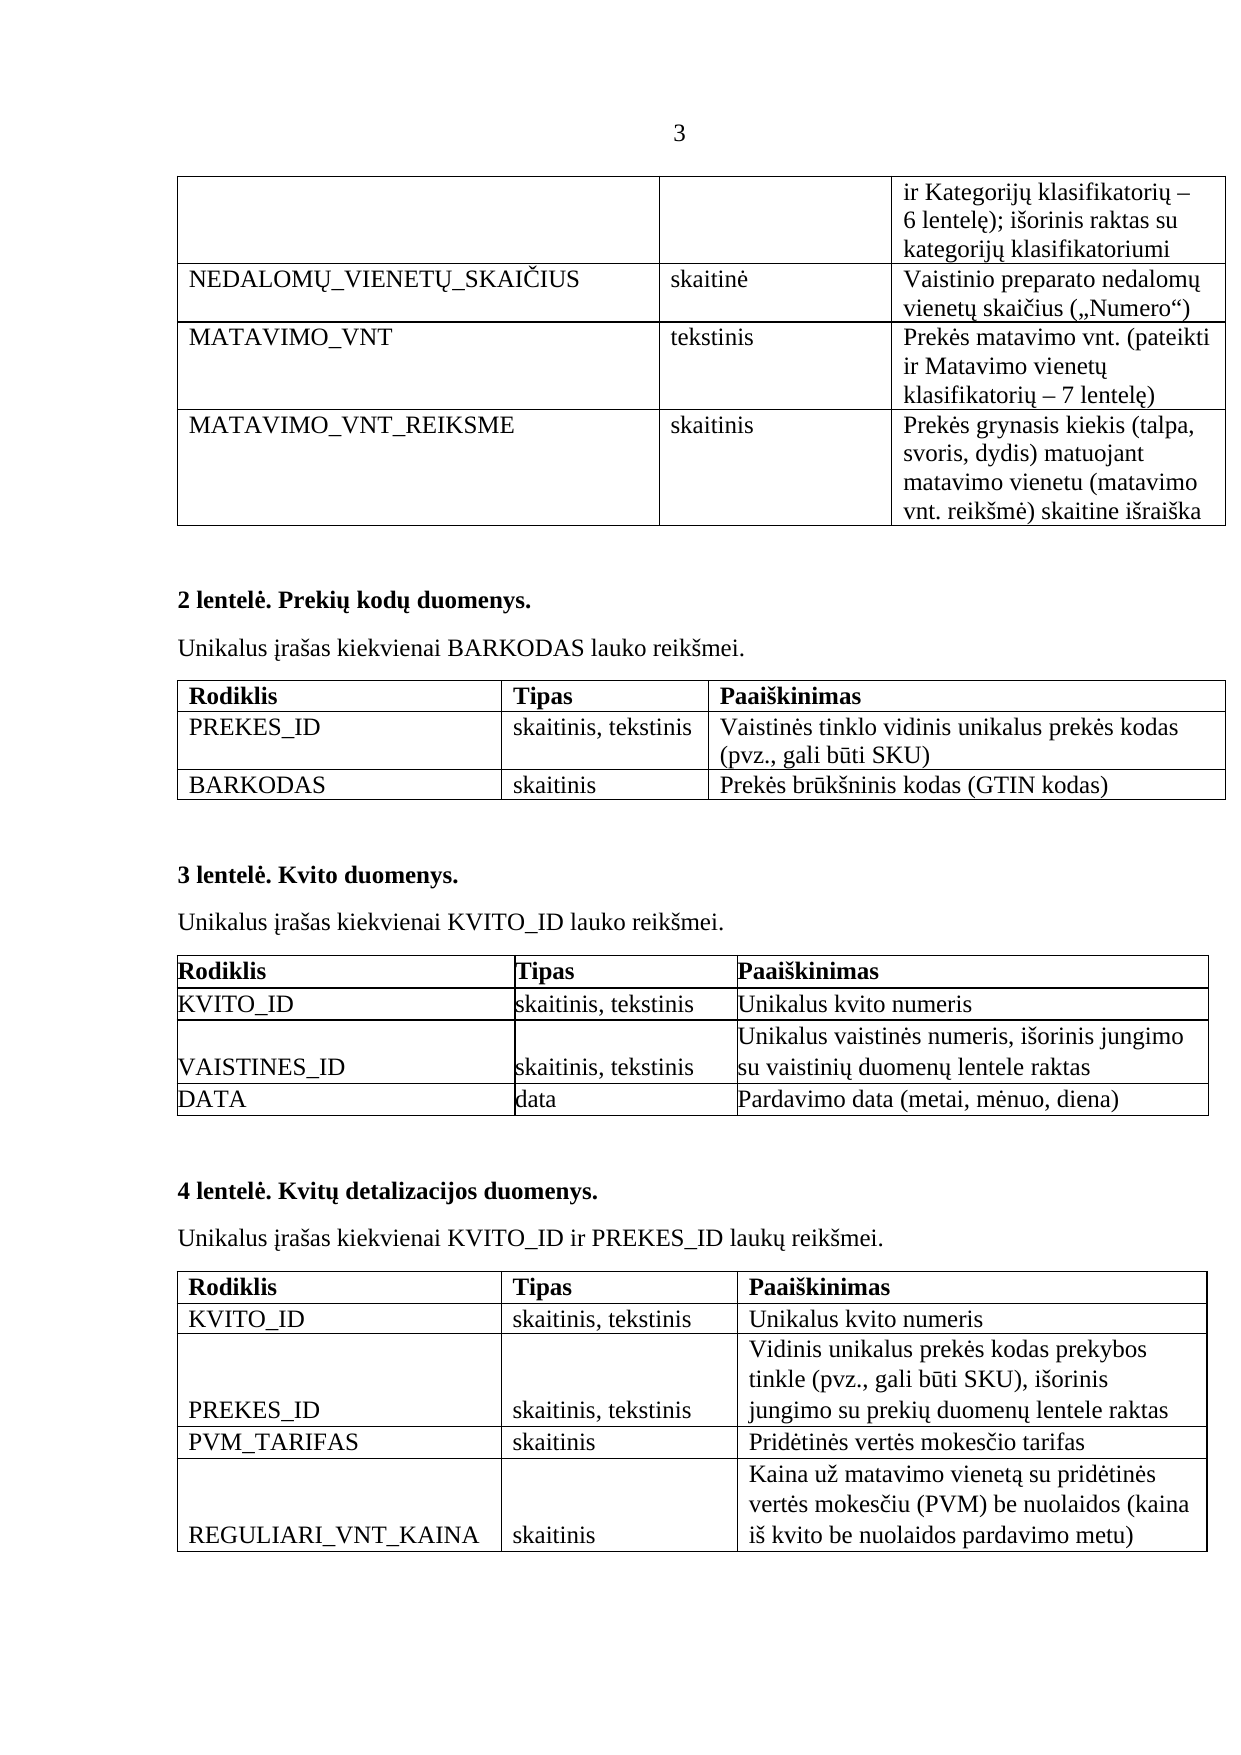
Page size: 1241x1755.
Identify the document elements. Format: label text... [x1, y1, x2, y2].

table_header Paaiškinimas [738, 956, 1208, 987]
table_cell ir Kategorijų klasifikatorių –6 lentelę); išorinis raktas su kategorijų klasifikatoriumi [892, 177, 1225, 263]
table_cell NEDALOMŲ_VIENETŲ_SKAIČIUS [178, 264, 659, 321]
table_cell skaitinis [502, 770, 708, 799]
text Unikalus įrašas kiekvienai BARKODAS lauko reikšmei. [177, 633, 1181, 662]
table_cell [178, 177, 659, 263]
table_header Tipas [502, 681, 708, 711]
table_cell Pardavimo data (metai, mėnuo, diena) [738, 1084, 1208, 1115]
table_cell DATA [178, 1084, 514, 1115]
table_header Paaiškinimas [738, 1272, 1206, 1303]
table_cell Vaistinio preparato nedalomų vienetų skaičius („Numero“) [892, 264, 1225, 321]
table_cell PVM_TARIFAS [178, 1427, 501, 1458]
table_cell BARKODAS [178, 770, 501, 799]
text Unikalus įrašas kiekvienai KVITO_ID lauko reikšmei. [177, 907, 1181, 936]
table_header Rodiklis [178, 681, 501, 711]
table_cell tekstinis [660, 323, 891, 409]
table_cell skaitinė [660, 264, 891, 321]
text Unikalus įrašas kiekvienai KVITO_ID ir PREKES_ID laukų reikšmei. [177, 1223, 1181, 1252]
table_cell Vaistinės tinklo vidinis unikalus prekės kodas (pvz., gali būti SKU) [709, 712, 1225, 769]
table_cell MATAVIMO_VNT_REIKSME [178, 410, 659, 525]
table_cell skaitinis, tekstinis [516, 1021, 737, 1082]
table_cell REGULIARI_VNT_KAINA [178, 1459, 501, 1551]
table_cell Prekės brūkšninis kodas (GTIN kodas) [709, 770, 1225, 799]
table_cell Prekės matavimo vnt. (pateikti ir Matavimo vienetų klasifikatorių – 7 lentelę) [892, 323, 1225, 409]
table_cell data [516, 1084, 737, 1115]
table_cell KVITO_ID [178, 989, 514, 1019]
table_cell skaitinis, tekstinis [516, 989, 737, 1019]
table_header Tipas [516, 956, 737, 987]
table_cell PREKES_ID [178, 1334, 501, 1426]
table_cell KVITO_ID [178, 1304, 501, 1333]
table_cell Vidinis unikalus prekės kodas prekybos tinkle (pvz., gali būti SKU), išorinis jungimo su prekių duomenų lentele raktas [738, 1334, 1206, 1426]
table_cell [660, 177, 891, 263]
table_cell skaitinis, tekstinis [502, 712, 708, 769]
text 4 lentelė. Kvitų detalizacijos duomenys. [177, 1176, 1181, 1204]
table_cell skaitinis, tekstinis [502, 1304, 737, 1333]
text 3 lentelė. Kvito duomenys. [177, 860, 1181, 888]
table_cell skaitinis, tekstinis [502, 1334, 737, 1426]
table_cell PREKES_ID [178, 712, 501, 769]
table_cell MATAVIMO_VNT [178, 323, 659, 409]
table_cell Unikalus kvito numeris [738, 989, 1208, 1019]
table_header Paaiškinimas [709, 681, 1225, 711]
text 2 lentelė. Prekių kodų duomenys. [177, 585, 1181, 614]
table_cell Pridėtinės vertės mokesčio tarifas [738, 1427, 1206, 1458]
table_cell Kaina už matavimo vienetą su pridėtinės vertės mokesčiu (PVM) be nuolaidos (kaina iš kvito be nuolaidos pardavimo metu) [738, 1459, 1206, 1551]
table_cell skaitinis [502, 1427, 737, 1458]
table_cell Unikalus vaistinės numeris, išorinis jungimo su vaistinių duomenų lentele raktas [738, 1021, 1208, 1082]
table_header Rodiklis [178, 1272, 501, 1303]
table_cell Unikalus kvito numeris [738, 1304, 1206, 1333]
table_cell Prekės grynasis kiekis (talpa, svoris, dydis) matuojant matavimo vienetu (matavimo vnt. reikšmė) skaitine išraiška [892, 410, 1225, 525]
table_header Tipas [502, 1272, 737, 1303]
table_cell VAISTINES_ID [178, 1021, 514, 1082]
table_cell skaitinis [502, 1459, 737, 1551]
table_cell skaitinis [660, 410, 891, 525]
table_header Rodiklis [178, 956, 514, 987]
